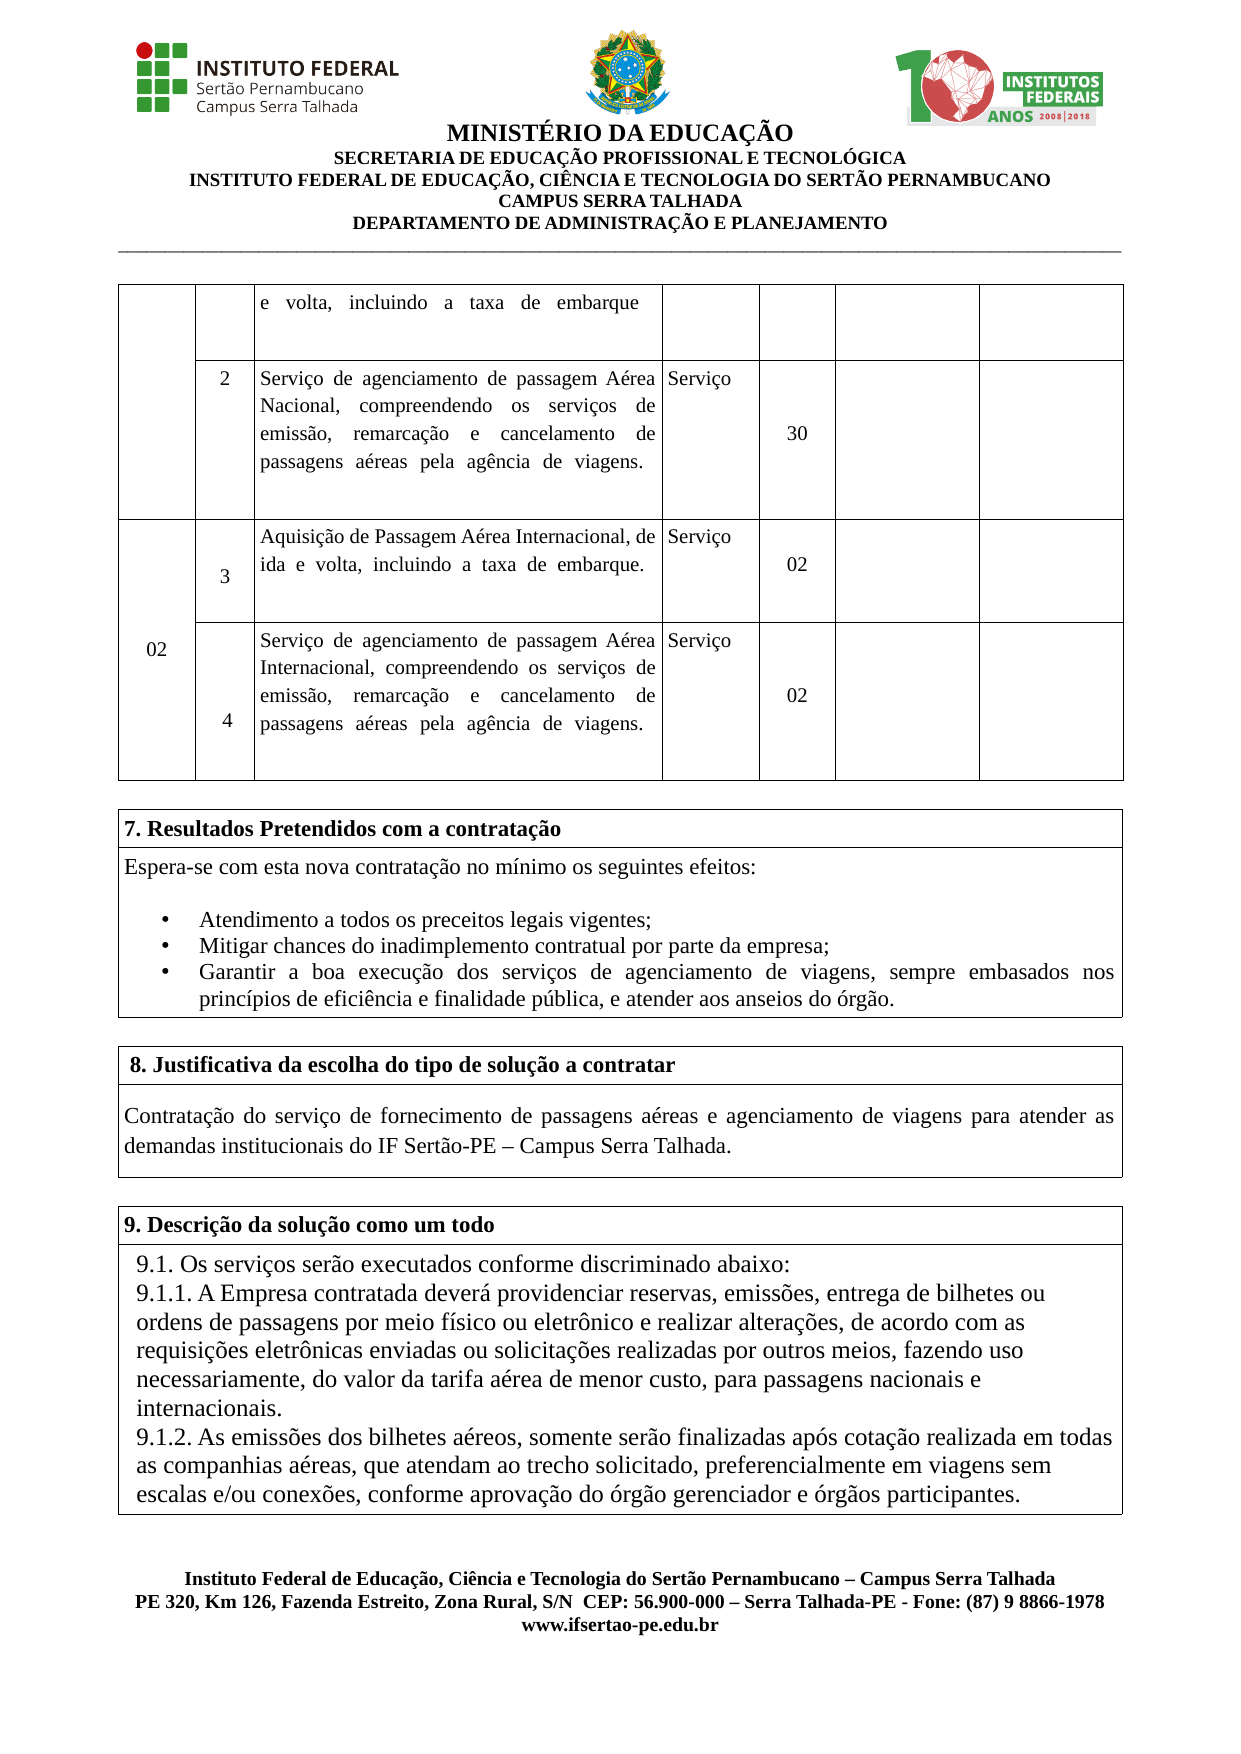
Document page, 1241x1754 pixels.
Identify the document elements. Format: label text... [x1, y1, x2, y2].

table_cell 02 [760, 623, 835, 780]
picture [582, 27, 673, 117]
table_cell Serviço de agenciamento de passagem Aérea Internacional, compreendendo os serviços de emissão, remarcação e cancelamento de passagens aéreas pela agência de viagens. [255, 623, 662, 780]
table_cell 02 [119, 520, 195, 780]
table_header 8. Justificativa da escolha do tipo de solução a contratar [119, 1047, 1122, 1083]
table_cell Contratação do serviço de fornecimento de passagens aéreas e agenciamento de viagens para atender as demandas institucionais do IF Sertão-PE – Campus Serra Talhada. [119, 1085, 1122, 1177]
table_cell [760, 285, 835, 360]
table_cell e volta, incluindo a taxa de embarque [255, 285, 662, 360]
table_cell 3 [196, 520, 254, 622]
table_cell Espera-se com esta nova contratação no mínimo os seguintes efeitos: Atendimento a todos os preceitos legais vigentes; Mitigar chances do inadimplemento contratual por parte da empresa; Garantir a boa execução dos serviços de agenciamento de viagens, sempre embasados nos princípios de eficiência e finalidade pública, e atender aos anseios do órgão. [119, 848, 1122, 1017]
table_cell Aquisição de Passagem Aérea Internacional, de ida e volta, incluindo a taxa de embarque. [255, 520, 662, 622]
table_cell [836, 520, 979, 622]
table_cell Serviço [663, 520, 759, 622]
table_cell Serviço [663, 623, 759, 780]
table_cell 9.1. Os serviços serão executados conforme discriminado abaixo: 9.1.1. A Empresa contratada deverá providenciar reservas, emissões, entrega de bilhetes ou ordens de passagens por meio físico ou eletrônico e realizar alterações, de acordo com as requisições eletrônicas enviadas ou solicitações realizadas por outros meios, fazendo uso necessariamente, do valor da tarifa aérea de menor custo, para passagens nacionais e internacionais. 9.1.2. As emissões dos bilhetes aéreos, somente serão finalizadas após cotação realizada em todas as companhias aéreas, que atendam ao trecho solicitado, preferencialmente em viagens sem escalas e/ou conexões, conforme aprovação do órgão gerenciador e órgãos participantes. [119, 1245, 1122, 1514]
table_cell [836, 285, 979, 360]
table_cell [980, 285, 1123, 360]
table_cell Serviço de agenciamento de passagem Aérea Nacional, compreendendo os serviços de emissão, remarcação e cancelamento de passagens aéreas pela agência de viagens. [255, 361, 662, 518]
picture [136, 42, 399, 116]
picture [895, 50, 1103, 126]
table_cell [836, 623, 979, 780]
table_cell 02 [760, 520, 835, 622]
table_cell [980, 520, 1123, 622]
table_cell [980, 623, 1123, 780]
table_cell [119, 285, 195, 518]
table_cell [663, 285, 759, 360]
table_cell 4 [196, 623, 254, 780]
table_cell Serviço [663, 361, 759, 518]
table_header 7. Resultados Pretendidos com a contratação [119, 810, 1122, 847]
table_cell [836, 361, 979, 518]
table_cell [196, 285, 254, 360]
table_header 9. Descrição da solução como um todo [119, 1207, 1122, 1243]
table_cell 30 [760, 361, 835, 518]
table_cell 2 [196, 361, 254, 518]
table_cell [980, 361, 1123, 518]
